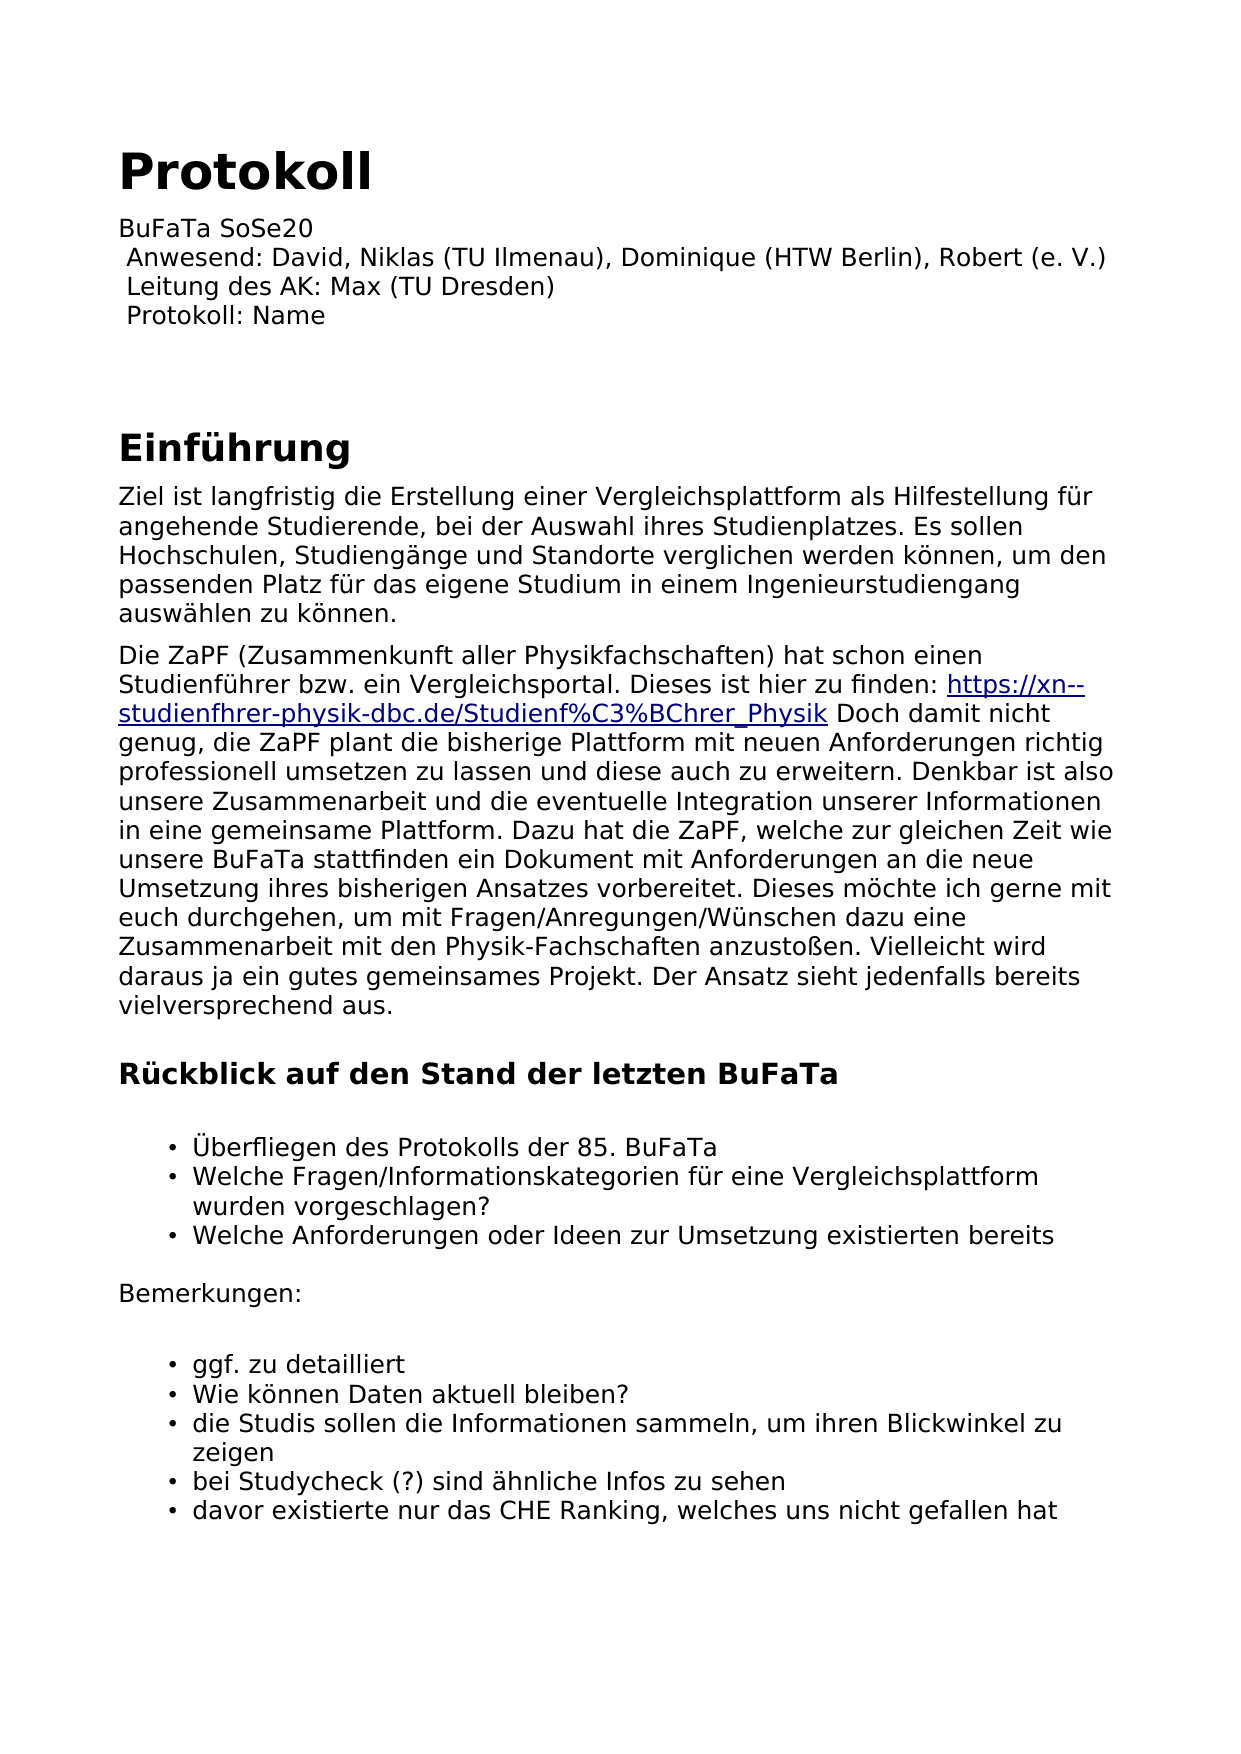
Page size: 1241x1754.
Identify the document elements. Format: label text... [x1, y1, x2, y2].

text Bemerkungen: [118, 1279, 1122, 1309]
subtitle Rückblick auf den Stand der letzten BuFaTa [118, 1057, 1122, 1091]
subtitle Einführung [118, 426, 1122, 470]
list die Studis sollen die Informationen sammeln, um ihren Blickwinkel zu zeigen [177, 1409, 1122, 1467]
subtitle Protokoll [118, 143, 1122, 201]
text BuFaTa SoSe20 Anwesend: David, Niklas (TU Ilmenau), Dominique (HTW Berlin), Robert (e. V.) Leitung des AK: Max (TU Dresden) Protokoll: Name [118, 214, 1122, 389]
list ggf. zu detailliert [177, 1351, 1122, 1380]
list Welche Anforderungen oder Ideen zur Umsetzung existierten bereits [177, 1221, 1122, 1250]
list Welche Fragen/Informationskategorien für eine Vergleichsplattform wurden vorgeschlagen? [177, 1163, 1122, 1221]
list bei Studycheck (?) sind ähnliche Infos zu sehen [177, 1467, 1122, 1497]
list Überfliegen des Protokolls der 85. BuFaTa [177, 1133, 1122, 1163]
list davor existierte nur das CHE Ranking, welches uns nicht gefallen hat [177, 1497, 1122, 1526]
list Wie können Daten aktuell bleiben? [177, 1380, 1122, 1409]
text Die ZaPF (Zusammenkunft aller Physikfachschaften) hat schon einen Studienführer bzw. ein Vergleichsportal. Dieses ist hier zu finden: https://xn--studienfhrer-physik-dbc.de/Studienf%C3%BChrer_Physik Doch damit nicht genug, die ZaPF plant die bisherige Plattform mit neuen Anforderungen richtig professionell umsetzen zu lassen und diese auch zu erweitern. Denkbar ist also unsere Zusammenarbeit und die eventuelle Integration unserer Informationen in eine gemeinsame Plattform. Dazu hat die ZaPF, welche zur gleichen Zeit wie unsere BuFaTa stattfinden ein Dokument mit Anforderungen an die neue Umsetzung ihres bisherigen Ansatzes vorbereitet. Dieses möchte ich gerne mit euch durchgehen, um mit Fragen/Anregungen/Wünschen dazu eine Zusammenarbeit mit den Physik-Fachschaften anzustoßen. Vielleicht wird daraus ja ein gutes gemeinsames Projekt. Der Ansatz sieht jedenfalls bereits vielversprechend aus. [118, 641, 1122, 1020]
text Ziel ist langfristig die Erstellung einer Vergleichsplattform als Hilfestellung für angehende Studierende, bei der Auswahl ihres Studienplatzes. Es sollen Hochschulen, Studiengänge und Standorte verglichen werden können, um den passenden Platz für das eigene Studium in einem Ingenieurstudiengang auswählen zu können. [118, 482, 1122, 628]
